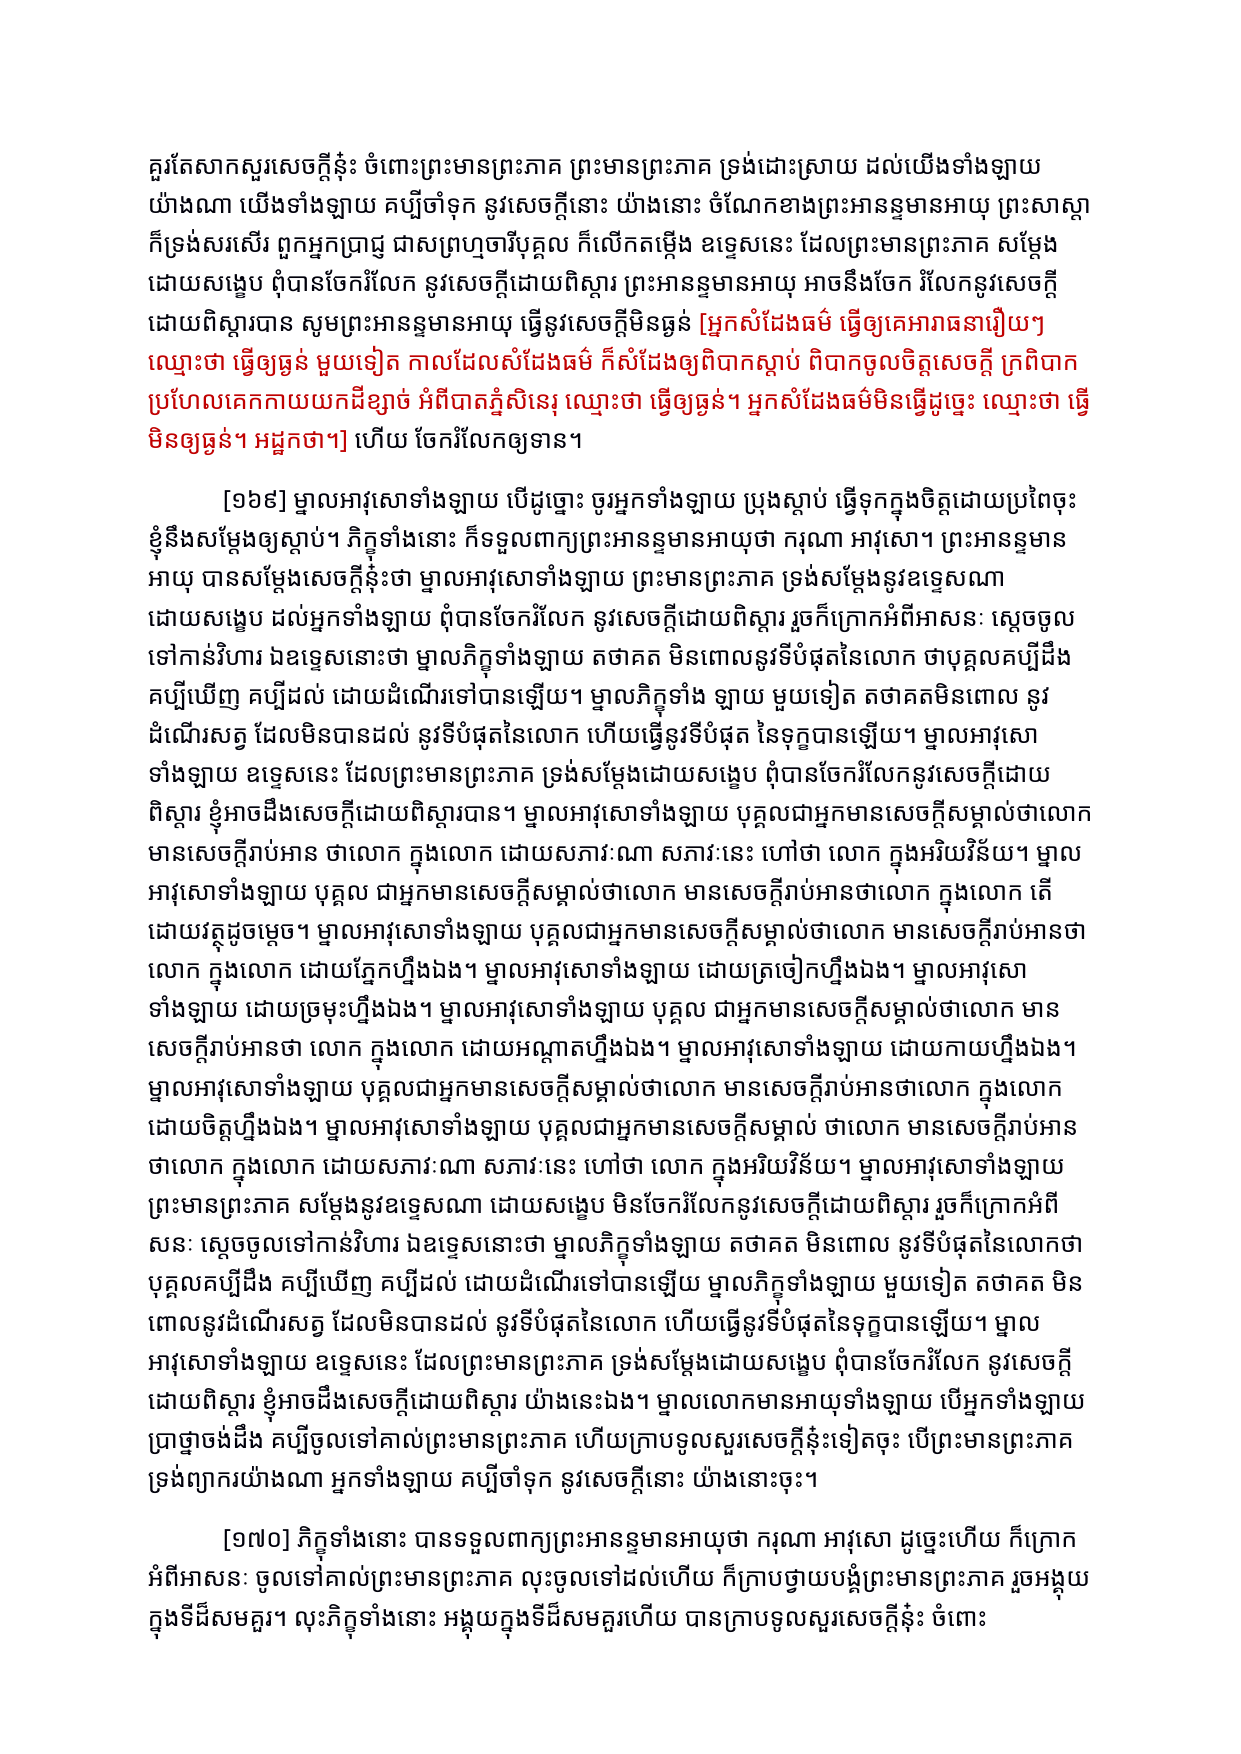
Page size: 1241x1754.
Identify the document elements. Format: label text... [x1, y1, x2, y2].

text [១៦៩] ម្នាលអាវុសោទាំងឡាយ បើដូច្នោះ ចូរអ្នកទាំងឡាយ ប្រុងស្តាប់ ធ្វើទុកក្នុង​ចិត្តដោយប្រពៃចុះ ខ្ញុំនឹងសម្តែងឲ្យស្តាប់។ ភិក្ខុទាំងនោះ ក៏ទទួលពាក្យព្រះអានន្ទមាន​អាយុថា ករុណា អាវុសោ។ ព្រះអានន្ទមានអាយុ បានសម្តែងសេចក្តីនុ៎ះថា ម្នាលអាវុសោ​ទាំងឡាយ ព្រះមានព្រះភាគ ទ្រង់សម្តែងនូវឧទ្ទេសណា ដោយសង្ខេប ដល់អ្នកទាំងឡាយ ពុំបានចែករំលែក នូវសេចក្តីដោយពិស្តារ រួចក៏ក្រោកអំពីអាសនៈ ស្តេចចូលទៅកាន់វិហារ ឯឧទ្ទេសនោះថា ម្នាលភិក្ខុទាំងឡាយ តថាគត មិនពោលនូវទីបំផុតនៃលោក ថាបុគ្គលគប្បីដឹង គប្បីឃើញ គប្បីដល់ ដោយដំណើរ​ទៅបានឡើយ។ ម្នាលភិក្ខុទាំង ឡាយ មួយទៀត តថាគតមិនពោល នូវដំណើរសត្វ ដែលមិនបានដល់ នូវទីបំផុតនៃលោក ហើយធ្វើនូវទីបំផុត នៃទុក្ខបានឡើយ។ ម្នាលអាវុសោទាំងឡាយ ឧទ្ទេសនេះ ដែលព្រះមានព្រះភាគ ទ្រង់សម្តែង​ដោយសង្ខេប ពុំបានចែករំលែកនូវសេចក្តីដោយពិស្តារ ខ្ញុំអាចដឹងសេចក្តីដោយពិស្តារបាន។ ម្នាលអាវុសោទាំងឡាយ បុគ្គលជាអ្នកមានសេចក្តីសម្គាល់ថាលោក មានសេចក្តី​រាប់អាន ថាលោក ក្នុងលោក ដោយសភាវៈណា សភាវៈនេះ ហៅថា លោក ក្នុងអរិយវិន័យ។ ម្នាលអាវុសោទាំងឡាយ បុគ្គល ជាអ្នកមានសេចក្តីសម្គាល់ថាលោក មានសេចក្តីរាប់អានថាលោក ក្នុងលោក តើដោយវត្ថុដូចម្តេច។ ម្នាលអាវុសោទាំងឡាយ បុគ្គលជាអ្នកមានសេចក្តីសម្គាល់ថាលោក មានសេចក្តីរាប់អានថាលោក ក្នុងលោក ដោយភ្នែកហ្នឹងឯង។ ម្នាលអាវុសោទាំងឡាយ ដោយត្រចៀកហ្នឹងឯង។ ម្នាលអាវុសោទាំងឡាយ ដោយច្រមុះហ្នឹងឯង។ ម្នាលអាវុសោទាំងឡាយ បុគ្គល ជាអ្នកមានសេចក្តីសម្គាល់ថាលោក មានសេចក្តីរាប់អានថា លោក ក្នុងលោក ដោយអណ្តាតហ្នឹងឯង។ ម្នាលអាវុសោទាំងឡាយ ដោយកាយហ្នឹងឯង។ ម្នាលអាវុសោ​ទាំងឡាយ បុគ្គលជាអ្នកមានសេចក្តីសម្គាល់ថាលោក មានសេចក្តីរាប់អានថាលោក ក្នុងលោក ​ដោយចិត្តហ្នឹងឯង។ ម្នាលអាវុសោទាំងឡាយ បុគ្គលជាអ្នកមាន​សេចក្តី​សម្គាល់ ថាលោក មានសេចក្តីរាប់អានថាលោក ក្នុងលោក ដោយសភាវៈណា សភាវៈនេះ ហៅថា លោក ក្នុងអរិយវិន័យ។ ម្នាលអាវុសោទាំងឡាយ ព្រះមានព្រះភាគ សម្តែងនូវឧទ្ទេសណា ដោយសង្ខេប មិនចែករំលែកនូវសេចក្តីដោយពិស្តារ រួចក៏ក្រោក​អំពីសនៈ ស្តេចចូលទៅកាន់វិហារ ឯឧទ្ទេសនោះថា ម្នាលភិក្ខុទាំងឡាយ តថាគត មិនពោល នូវទីបំផុតនៃលោកថា បុគ្គលគប្បីដឹង គប្បីឃើញ គប្បីដល់ ដោយដំណើរ​ទៅបានឡើយ ម្នាលភិក្ខុទាំងឡាយ មួយទៀត តថាគត មិនពោលនូវដំណើរសត្វ ដែលមិនបានដល់ នូវទីបំផុតនៃលោក ហើយធ្វើនូវទីបំផុតនៃទុក្ខបានឡើយ។ ម្នាលអាវុសោទាំងឡាយ ឧទ្ទេសនេះ ដែលព្រះមានព្រះភាគ ទ្រង់សម្តែងដោយសង្ខេប ពុំបានចែករំលែក នូវសេចក្តីដោយពិស្តារ ខ្ញុំអាចដឹងសេចក្តីដោយពិស្តារ យ៉ាងនេះឯង។ ម្នាលលោកមានអាយុទាំងឡាយ បើអ្នកទាំងឡាយ ប្រាថ្នាចង់ដឹង គប្បីចូលទៅគាល់​ព្រះមានព្រះភាគ ហើយក្រាបទូលសួរសេចក្តីនុ៎ះទៀតចុះ បើព្រះមានព្រះភាគ ទ្រង់​ព្យាករ​យ៉ាងណា អ្នកទាំងឡាយ គប្បីចាំទុក នូវសេចក្តីនោះ យ៉ាងនោះចុះ។ [148, 482, 1093, 1495]
text [១៧០] ភិក្ខុទាំងនោះ បានទទួលពាក្យព្រះអានន្ទមានអាយុថា ករុណា អាវុសោ ដូច្នេះហើយ ក៏ក្រោកអំពីអាសនៈ ចូលទៅគាល់ព្រះមានព្រះភាគ លុះចូលទៅដល់ហើយ ក៏ក្រាបថ្វាយបង្គំព្រះមានព្រះភាគ រួចអង្គុយក្នុងទីដ៏សមគួរ។ លុះភិក្ខុទាំងនោះ អង្គុយ​ក្នុង​ទី​ដ៏សមគួរហើយ បានក្រាបទូលសួរសេចក្ដីនុ៎ះ ចំពោះ​​​​​​​​​​​​​​​​​​​​​​​​​​​​ព្រះមានព្រះភាគថា បពិត្រព្រះអង្គ​ដ៏ចម្រើន ព្រះមានព្រះភាគ ទ្រង់សម្តែងនូវឧទ្ទេសណា ដោយសង្ខេប ដល់ខ្ញុំព្រះអង្គទាំងឡាយ ពុំបានចែករំលែក នូវសេចក្តីដោយពិស្តារ រួចក្រោកអំពីអាសនៈ ស្ដេចចូលទៅកាន់វិហារ ឯឧទ្ទេស​នោះថា ម្នាលភិក្ខុទាំងឡាយ តថាគត មិនពោលនូវទីបំផុត នៃលោកថា បុគ្គលគប្បីដឹង គប្បីឃើញ គប្បីដល់ ដោយដំណើរ​ទៅបានឡើយ ម្នាលភិក្ខុទាំងឡាយ មួយទៀត តថាគត មិនពោលនូវដំណើរសត្វ ដែលមិនបានដល់ នូវទីបំផុតនៃលោក ហើយធ្វើនូវទីបំផុត នៃទុក្ខបានឡើយ។ បពិត្រព្រះអង្គដ៏ចម្រើន កាលដែលព្រះមានព្រះភាគ ទ្រង់ចៀសចេញទៅ ពុំយូរប៉ុន្មាន ខ្ញុំព្រះអង្គទាំងឡាយ មានសេចក្តីប្រឹក្សា ដូច្នេះថា ម្នាលអាវុសោ ព្រះអង្គទ្រង់សម្តែង នូវឧទ្ទេសនេះឯង ដោយសង្ខេប ដល់យើងទាំងឡាយ ពុំបានចែករំលែក នូវសេចក្តីដោយពិស្តារ រួចក៏ក្រោកអំពីអាសនៈ ស្តេចចូលទៅកាន់វិហារ ឯឧទ្ទេសនោះថា ម្នាលភិក្ខុទាំងឡាយ តថាគត មិនពោលនូវទីបំផុត នៃលោក ថា បុគ្គលគប្បីដឹង គប្បីឃើញ គប្បីដល់ ដោយដំណើរទៅបានឡើយ ម្នាលភិក្ខុទាំងឡាយ មួយទៀត តថាគត មិនពោលនូវដំណើរសត្វ ដែលមិនបានដល់ នូវទីបំផុតនៃលោក ហើយធ្វើ​នូវទីបំផុត នៃទុក្ខបានឡើយ។ ឧទ្ទេស ដែលព្រះមានព្រះភាគ ទ្រង់សម្តែងដោយសង្ខេប ពុំបានចែករំលែក នូវសេចក្តីដោយពិស្តារនេះ នរណាហ្ន៎ នឹងគប្បីចែក​រំលែក​នូវសេចក្តី ដោយពិស្តារបាន។ បពិត្រព្រះអង្គដ៏ចម្រើន ខ្ញុំព្រះអង្គទាំងឡាយ មានសេចក្តីប្រឹក្សា ដូច្នេះថា ព្រះអានន្ទមានអាយុនេះឯង ព្រះសាស្តា ទ្រង់សរសើរ ពួកអ្នកប្រាជ្ញ ជាសព្រហ្មចារីបុគ្គល ក៏លើកតម្កើង ឧទ្ទេសដែលព្រះមានព្រះភាគ ទ្រង់​សម្តែង​ដោយសង្ខេប ពុំបានចែករំលែក នូវសេចក្តីដោយពិស្តារនេះ ព្រះអានន្ទមានអាយុ អាចចែករំលែកនូវសេចក្តីដោយពិស្តារបាន បើដូច្នោះ ពួកយើង​ត្រូវចូលទៅរក​ព្រះអានន្ទមានអាយុ លុះចូលទៅដល់ហើយ ត្រូវសាកសួរសេចក្តីនុ៎ះ ចំពោះព្រះ​អានន្ទ​មាន​អាយុ។ បពិត្រព្រះអង្គដ៏ចម្រើន លំដាប់នោះ ខ្ញុំព្រះអង្គទាំងឡាយ បាននាំគ្នាចូលទៅ រកព្រះអានន្ទមានអាយុ លុះចូលទៅដល់ហើយ បានសាកសួរសេចក្តីនុ៎ះ ចំពោះព្រះអានន្ទមានអាយុ។ បពិត្រព្រះអង្គដ៏ចម្រើន ព្រះអានន្ទមានអាយុ ក៏បានចែករំលែក នូវសេចក្តីដោយអាការនេះ ដោយបទនេះ ដោយព្បព្ជានៈនេះ ដល់ខ្ញុំព្រះអង្គទាំងឡាយ។ ម្នាលភិក្ខុទាំងឡាយ អានន្ទជាបណ្ឌិត ម្នាលភិក្ខុទាំងឡាយ អានន្ទ ជាអ្នកមានប្រាជ្ញាច្រើន ម្នាលភិក្ខុទាំងឡាយ បើទុកជាអ្នកទាំងឡាយ សាកសួរសេចក្តីនុ៎ះ នឹងតថាគត តថាគត ក៏នឹងដោះស្រាយសេចក្តីនោះ ដូច្នោះដែរ ពាក្យនោះ អានន្ទដោះស្រាយ យ៉ាងណានុ៎ះ ជាសេចក្តីរបស់ពាក្យនោះ អ្នកទាំងឡាយ ចូរចាំទុក នូវសេចក្តីនោះ យ៉ាងនោះចុះ។ ចប់សូត្រ ទី ៣។ [148, 1521, 1093, 1633]
text [១៦៨] គ្រានោះ ភិក្ខុទាំងនោះ ចូលទៅរកព្រះអានន្ទមានអាយុ លុះចូលទៅដល់​ហើយ ក៏ធ្វើសេចក្តីរីករាយ ជាមួយនឹងព្រះអានន្ទមានអាយុ លុះបញ្ចប់ពាក្យ ដែលគួរ​រីករាយ គួររឭកហើយ ក៏អង្គុយក្នុងទីដ៏សមគួរ។ លុះភិក្ខុទាំងនោះ អង្គុយក្នុងទី​ដ៏សម​គួរហើយ ក៏ដំណាលសេចក្តីនុ៎ះ ចំពោះព្រះអានន្ទមានអាយុថា ម្នាលអាវុសោអានន្ទ ព្រះមានព្រះភាគ សម្តែងនូវឧទ្ទេសនេះឯង ដោយសេចក្តីសង្ខេប ដល់យើងទាំងឡាយ ពុំបានចែករំលែក នូវសេចក្តីដោយពិស្តារ រួចក៏ក្រោកអំពីអាសនៈ ស្តេចចូលទៅកាន់​វិហារ (សេចក្តីដែលព្រះអង្គសម្តែងនោះថា) ម្នាលភិក្ខុទាំងឡាយ តថាគត មិនពោលនូវ​ទីបំផុត នៃលោកថា បុគ្គលគប្បីដឹង គប្បីឃើញ គប្បីដល់ ដោយដំណើរទៅបានឡើយ ម្នាលភិក្ខុទាំងឡាយ មួយទៀត តថាគតមិនពោល នូវដំណើរសត្វ ដែលមិនបានដល់នូវទីបំផុតនៃលោក ហើយធ្វើនូវទីបំផុតនៃទុក្ខបានឡើយ។ ម្នាលអាវុសោ កាលដែលព្រះមានព្រះភាគ ស្តេចចេញទៅមិនយូរប៉ុន្មាន យើងទាំងឡាយ ក៏មានសេចក្តីប្រឹក្សា ដូច្នេះថា ម្នាលអាវុសោទាំងឡាយ ព្រះមានព្រះភាគ សម្តែងនូវឧទ្ទេសនេះឯង ដោយសេចក្តីសង្ខេប ដល់យើងទាំងឡាយ ពុំបានចែករំលែក នូវសេចក្តីដោយពិស្តារ រួចក៏ក្រោកអំពីអាសនៈ ស្តេចចូលទៅកាន់វិហារ (សេចក្តីដែល​ព្រះអង្គសម្តែងនោះថា) ម្នាលភិក្ខុទាំងឡាយ តថាគតមិនពោល នូវទីបំផុតនៃលោកថា បុគ្គលគប្បីដឹង គប្បីឃើញ គប្បីដល់ ដោយដំណើរទៅបានឡើយ ម្នាលភិក្ខុទាំងឡាយ មួយទៀត តថាគត មិនពោលនូវដំណើរសត្វ ដែលមិនបានដល់ នូវទីបំផុតនៃលោក ហើយធ្វើនូវទីបំផុត នៃទុក្ខបានឡើយ។ ឧទ្ទេសនេះ ព្រះមានព្រះភាគ សម្តែងដោយសង្ខេប ពុំបានចែករំលែក នូវសេចក្តីដោយពិស្តារ នរណាហ្ន៎ នឹងគប្បីចែក​រំលែក នូវសេចក្តីដោយពិស្តារបាន។ ម្នាលអាវុសោ យើងទាំងឡាយ ក៏មានសេចក្តី​ប្រឹក្សា ដូច្នេះថា ព្រះអានន្ទមានអាយុនេះឯង ព្រះសាស្តា ក៏ទ្រង់សរសើរ ពួកអ្នកប្រាជ្ញ ជាសព្រហ្មចារីបុគ្គល ក៏លើកតម្កើង ឧទ្ទេសនេះ ដែលព្រះមានព្រះភាគ ទ្រង់សម្តែង​ដោយ​សង្ខេប​ មិនបានចែករំលែក នូវសេចក្តីដោយពិស្តារ ព្រះអានន្ទមានអាយុ អាចនឹងចែករំលែក នូវសេចក្តីដោយពិស្តារបាន បើដូច្នោះ គួរយើងទាំងឡាយ ​​ចូលទៅរកព្រះអានន្ទមានអាយុ លុះចូលទៅដល់ហើយ គួរសាកសួរសេចក្តីនុ៎ះ ចំពោះព្រះអានន្ទមានអាយុ។ សូមព្រះអានន្ទមានអាយុ ចែករំលែកនូវសេចក្តីនោះ។ ព្រះអានន្ទតបថា ម្នាលអាវុសោទាំងឡាយ ដូចបុរសអ្នកត្រូវការខ្លឹមឈើ ស្វែងរកខ្លឹមឈើ ត្រាច់ទៅកាន់ទីស្វែងរកខ្លឹមឈើ កាលបើឈើធំមានខ្លឹមនៅមាន រំលងគល់ រំលងដើម ហើយសម្គាល់នូវមែក និងសន្លឹក ថាជាខ្លឹម ដែលត្រូវស្វែងរក មានឧបមា យ៉ាងណាមិញ សេចក្តីនេះ ក៏មាន​​ឧបមេយ្យ យ៉ាងនោះឯង គឺថា ព្រះសាស្តា ទ្រង់គង់ក្នុងទី​ចំពោះមុខ នៃលោកមានអាយុទាំងឡាយ អ្នកទាំងឡាយ រំលងព្រះមានព្រះភាគ ហើយសម្គាល់​នូវយើង ថាជាបុគ្គលគួរសាកសួរចំពោះសេចក្តីនោះ។ ម្នាលអាវុសោទាំងឡាយ ព្រោះថា ព្រះមានព្រះភាគនោះ តែងជ្រាបនូវហេតុដែលគប្បីជ្រាប តែងឃើញនូវហេតុ ដែល​គប្បី​ឃើញ ព្រះអង្គ មានចក្ខុ មានញាណ មានធម៌ មានសភាពជាបុគ្គលប្រសើរ ជាអ្នកប្រតិបត្តិ​ធម៌ ប្រព្រឹត្តធម៌ ណែនាំនូវប្រយោជន៍ ឲ្យនូវព្រះនិព្វាន ជាម្ចាស់នៃធម៌ ទ្រង់មកហើយ ដោយប្រការដូច្នោះ ឯកាលដ៏សមគួរ ដល់ប្រស្នានុ៎ះ គឺ កាលវេលាដែល អ្នកទាំងឡាយ គួរតែសាកសួរ​​សេចក្តីនុ៎ះ ចំពោះព្រះមានព្រះភាគ ព្រះមានព្រះភាគ ដោះស្រាយនឹងអ្នកទាំងឡាយយ៉ាងណា អ្នកទាំងឡាយ គប្បីចាំទុកនូវសេចក្តីនោះ យ៉ាងនោះ។ ម្នាលអាវុសោអានន្ទ ពិត ដូច្នោះមែន ព្រះមានព្រះភាគ ទ្រង់ជ្រាប​នូវហេតុ ដែលគប្បីជ្រាប ទ្រង់ឃើញនូវហេតុ ដែលគប្បីឃើញដោយពិត ព្រះអង្គមានចក្ខុ មានញាណ មានធម៌ មានសភាពជាបុគ្គលប្រសើរ ជាអ្នកប្រតិបត្តិធម៌ ប្រព្រឹត្តធម៌ ណែនាំនូវប្រយោជន៍ ឲ្យនូវព្រះនិព្វាន ជាម្ចាស់នៃធម៌ ទ្រង់មកហើយ ដោយប្រការ ដូច្នោះ ឯកាលដ៏សមគួរ ដល់ប្រស្នានុ៎ះ គឺ កាលវេលា ដែលពួកយើង គួរតែសាក​សួរសេចក្តីនុ៎ះ ចំពោះព្រះមានព្រះភាគ ព្រះមានព្រះភាគ ទ្រង់​ដោះស្រាយ ដល់​យើង​ទាំងឡាយ យ៉ាងណា យើងទាំងឡាយ គប្បីចាំទុក នូវសេចក្តីនោះ យ៉ាងនោះ ចំណែក​ខាង​ព្រះអានន្ទមានអាយុ ព្រះសាស្តា ក៏ទ្រង់សរសើរ ពួកអ្នកប្រាជ្ញ ជាសព្រហ្មចារីបុគ្គល ក៏លើកតម្កើង ឧទ្ទេសនេះ ដែលព្រះមានព្រះភាគ សម្តែងដោយសង្ខេប ពុំបានចែក​រំលែក នូវសេចក្តីដោយពិស្តារ ព្រះអានន្ទមានអាយុ អាចនឹងចែក រំលែកនូវសេចក្តី ដោយពិស្តារបាន សូមព្រះអានន្ទមានអាយុ ធ្វើនូវសេចក្តីមិនធ្ងន់ [អ្នកសំដែងធម៌ ធ្វើឲ្យ​គេអារាធនារឿយៗ ឈ្មោះថា ធ្វើឲ្យធ្ងន់ មួយទៀត កាលដែលសំដែង​ធម៌ ក៏សំដែង​ឲ្យ​ពិបាកស្តាប់ ពិបាកចូលចិត្តសេចក្តី ក្រពិបាកប្រហែលគេកកាយ​យកដីខ្សាច់ អំពី​បាតភ្នំ​សិនេរុ ឈ្មោះថា ធ្វើឲ្យធ្ងន់។ អ្នកសំដែងធម៌មិនធ្វើដូច្នេះ ឈ្មោះថា ធ្វើមិន​ឲ្យធ្ងន់។ អដ្ឋកថា។] ហើយ ចែករំលែកឲ្យទាន។ [148, 148, 1093, 456]
